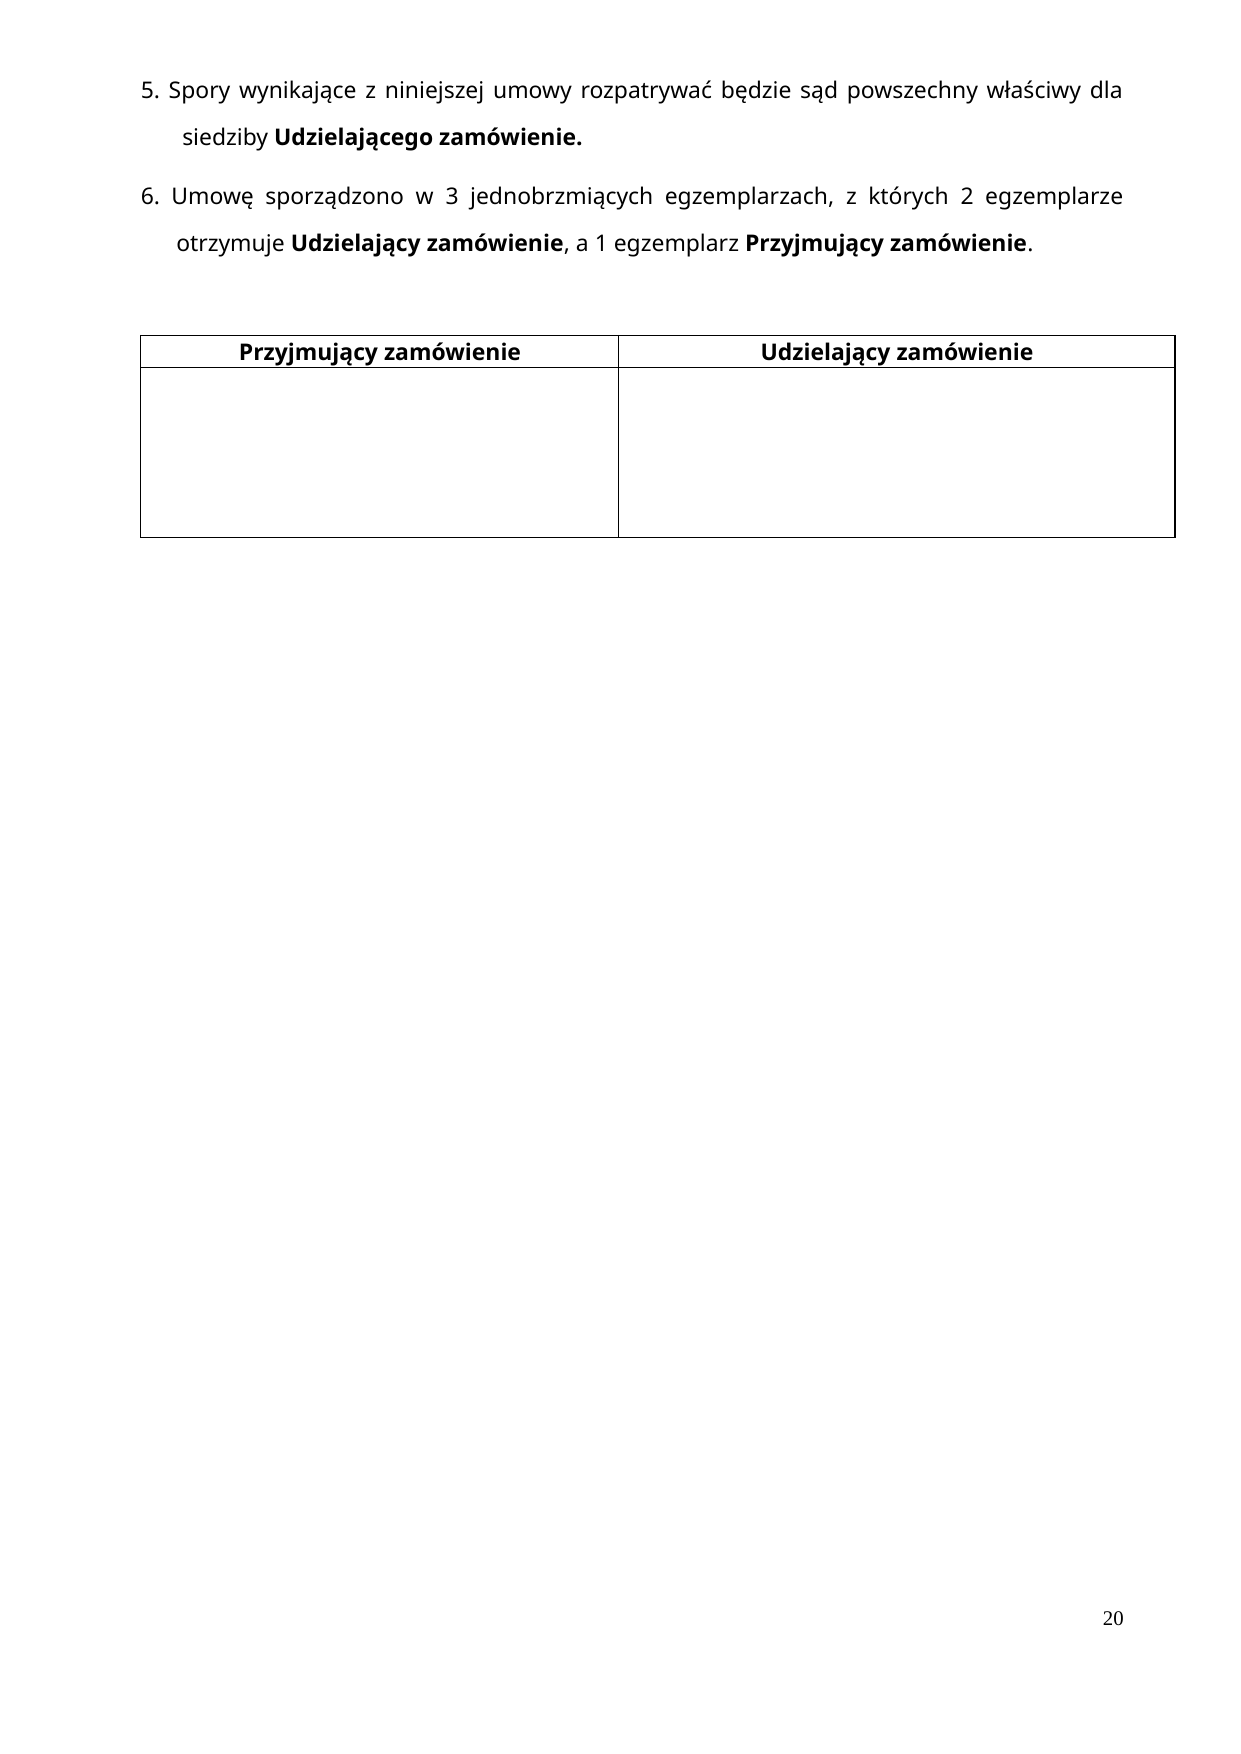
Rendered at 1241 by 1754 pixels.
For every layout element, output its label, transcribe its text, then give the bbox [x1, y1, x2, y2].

table_cell [141, 368, 618, 537]
text 6. Umowę sporządzono w 3 jednobrzmiących egzemplarzach, z których 2 egzemplarze otrzymuje Udzielający zamówienie, a 1 egzemplarz Przyjmujący zamówienie. [141, 180, 1123, 258]
table_cell [619, 368, 1174, 537]
table_header Przyjmujący zamówienie [141, 336, 618, 367]
text 5. Spory wynikające z niniejszej umowy rozpatrywać będzie sąd powszechny właściwy dla siedziby Udzielającego zamówienie. [141, 74, 1123, 152]
table_header Udzielający zamówienie [619, 336, 1174, 367]
